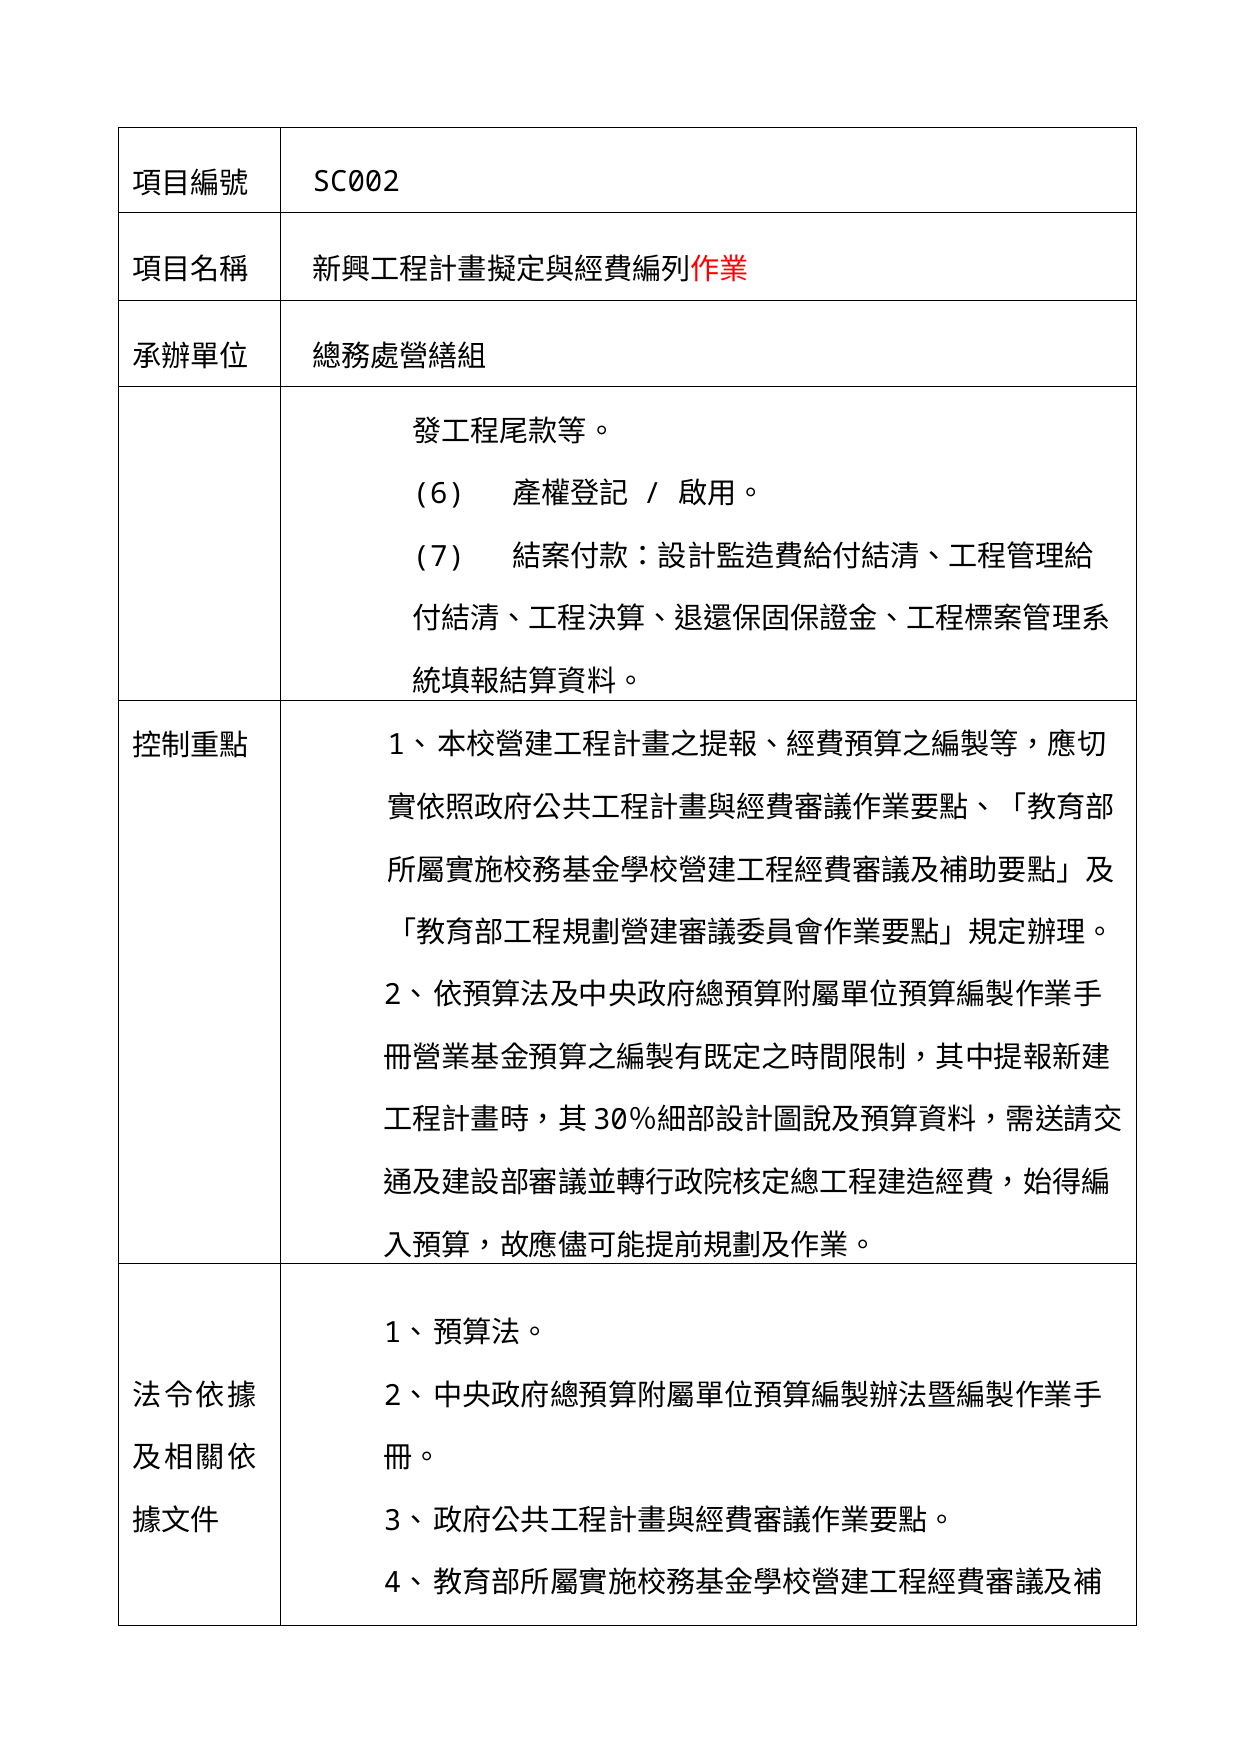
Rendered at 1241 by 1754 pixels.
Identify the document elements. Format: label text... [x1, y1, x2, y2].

table_cell 法令依據及相關依據文件 [119, 1264, 280, 1625]
table_cell 預算法。 中央政府總預算附屬單位預算編製辦法暨編製作業手冊。 政府公共工程計畫與經費審議作業要點。 教育部所屬實施校務基金學校營建工程經費審議及補助要點。 建築技術規則。 綠建築設計技術規範。 建築法。 公共工程施工綱要。 公共工程施工品質評鑑作業要點。 政府採購法暨施行細則。 [281, 1264, 1136, 1625]
table_cell 項目名稱 [119, 213, 280, 300]
table_cell 本校營建工程計畫之提報、經費預算之編製等，應切實依照政府公共工程計畫與經費審議作業要點、「教育部所屬實施校務基金學校營建工程經費審議及補助要點」及「教育部工程規劃營建審議委員會作業要點」規定辦理。 依預算法及中央政府總預算附屬單位預算編製作業手冊營業基金預算之編製有既定之時間限制，其中提報新建工程計畫時，其30％細部設計圖說及預算資料，需送請交通及建設部審議並轉行政院核定總工程建造經費，始得編入預算，故應儘可能提前規劃及作業。 [281, 701, 1136, 1263]
table_header 項目編號 [119, 128, 280, 212]
table_cell 承辦單位 [119, 301, 280, 386]
table_cell 新興工程計畫擬定與經費編列作業 [281, 213, 1136, 300]
table_cell 工程構想與經費籌備階段：由提案單位先與總務處召開計畫發想及籌備會議，提出先期工程構想，並進行工程先期規劃構想可行性研究及經費概估。 先期規劃委託技術服務採購申請階段： 先期規劃委託技術採購申請：計畫需求提送技術規格審查。 技術規格審查：由技術規格審查小組審查後，簽辦審查會議紀錄、修正計畫需求並簽請校長辦理招標。 上網招標：包含公告、預告、確認公開招標方式及進行開標作業等。 先期規劃建築師徵選：包含評選(審)作業及建議底價之擬定。 先期規劃委託技術服務決標：辦理議價、決標作業，並確認合約內容後進行簽約作業。 先期規劃委託技術服務階段： 建築師進行先期規劃設計：包含召開工程設計方案第1次會議(提出需求)後，建築師提出先期規劃構想書，本校即進行構想書審查作業，經修正並確認後定案。 先期規劃設計函送教育部及工程會審議：先期規劃構想書及經費概算需函送教育部及工程會審議通過核准。 初步設計報告(實質規劃報告)審查：實質規劃報告書送本校技術規格審查小組審查。 實質規劃報告函送教育部及工程會審議：實質規劃報告及經費預算需函送教育部及工程會審議通過核准。 提報校務基金委員會審議並經核准。 委託規劃、設計、監造採購申請階段： 採購申請：規劃設計需求確認後，決定採購招標方式、提送採購申請表、投標須知及契約內容審查。 上網招標：包含公告、預告、確認公開招標方式及進行開標作業等。 規劃設計建築師徵選：包含評選(審)作業及建議底價之擬定。 委託規劃、設計、監造決標、議價及簽約事宜。 委託技術服務階段： 技術規格審查核定：提送技術規格(含綠建築規劃)審查、監造計劃書(初稿)提送本校技術規格審查小組審查並申請工程相關執照及鑑界。 細部設計報告書提送及審查(包含再次鑑界確認)。 工程採購申請階段： 工程採購申請：提送預算書圖、規範圖說審查文件、決定採購招標方式、提送採購申請表、投標須知及契約內容審查。 上網招標：包含公告、預告、確認公開招標方式、規格(含綠建築規劃)審查作業及進行開標作業等。 工程採購評選：包含評選(審)作業及建議底價之擬定。 工程採購決標、議價及簽約事宜。 工程履約管理階段： 開工前協調會：包含建照、雜照取得確認、營造綜合保險(鄰房鑑定)、空氣污染防制費、雇用身心障礙者及原住民或繳納代金、即有設施物會勘、監工人員報機關核定、監造計畫提報、審查、廠商工地代表提報、同意、品管人員提報、核定、勞安人員、施工計畫、品質計畫提報、審查、丁類危險性工作場所審查、非屬危險工作場所審查、材料送審及棄土(營建剩餘資源)。 相關文件送技術規格審查小組審查：監造計畫、施工計畫、品質計畫丁類危險性工作場所審查、非屬危險工作場所審查、材料送審及棄土等。 開工：包含工程標案管理資訊系統登入、棄土(營建剩餘資源)、工程督導小組、更換廠商品管人員、監工人員、檢視營造綜合保險有效期限是否到驗收合格日等。 竣工：工程竣工報表、工程竣工查證及工程竣工備查。 驗收：結算、驗收、驗收紀錄發文、驗收缺失改善、驗收的複驗、複驗會議紀錄發文、監造填製結算驗收證明書向本校報核、機關核發結算驗收證明書、結算驗收證明書轉報上級備查、空污費、保固保證金、核發工程尾款等。 產權登記 / 啟用。 結案付款：設計監造費給付結清、工程管理給付結清、工程決算、退還保固保證金、工程標案管理系統填報結算資料。 [281, 387, 1136, 699]
table_cell 總務處營繕組 [281, 301, 1136, 386]
table_cell 控制重點 [119, 701, 280, 1263]
table_header SC002 [281, 128, 1136, 212]
table_cell [119, 387, 280, 699]
